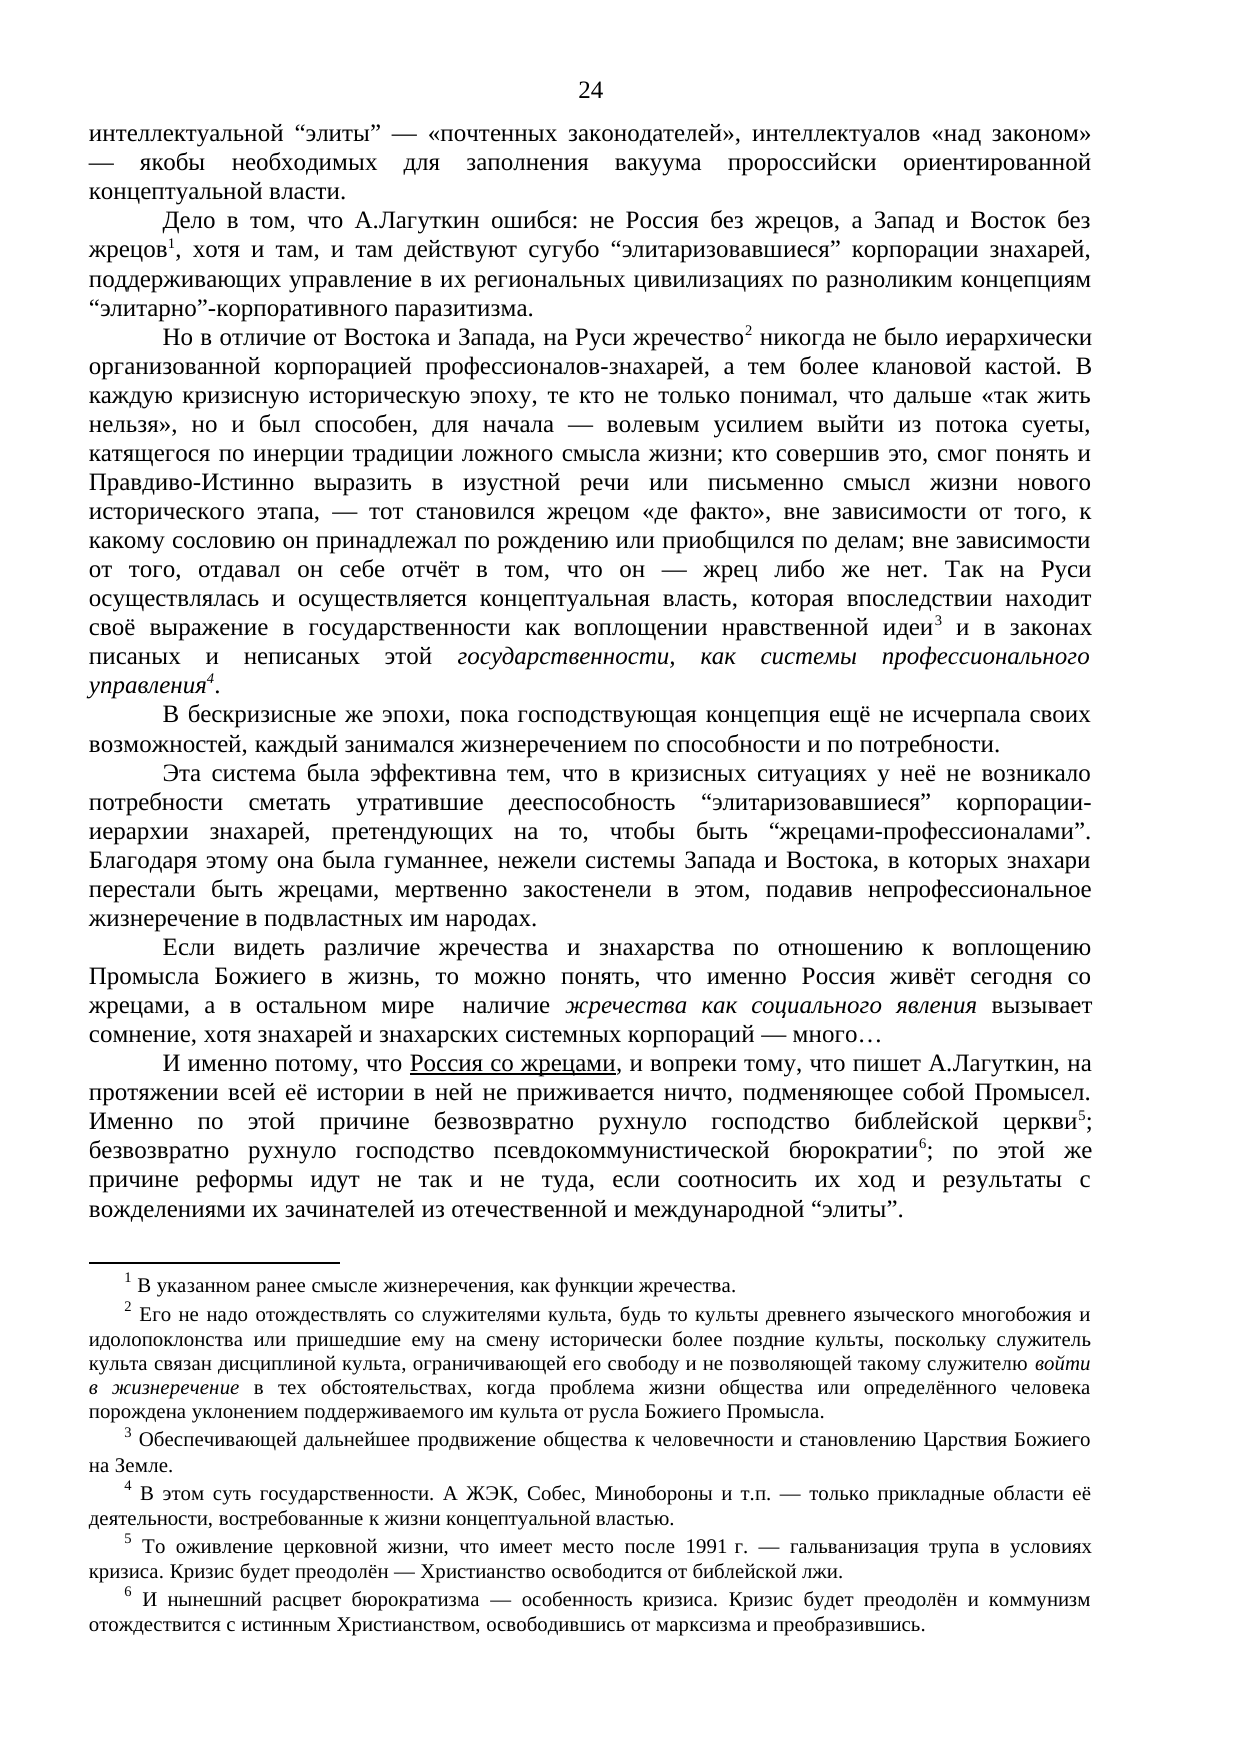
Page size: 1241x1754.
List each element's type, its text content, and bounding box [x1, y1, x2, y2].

text Если видеть различие жречества и знахарства по отношению к воплощению Промысла Божиего в жизнь, то можно понять, что именно Россия живёт сегодня со жрецами, а в остальном мире наличие жречества как социального явления вызывает сомнение, хотя знахарей и знахарских системных корпораций — много… [89, 932, 1092, 1048]
text интеллектуальной “элиты” — «почтенных законодателей», интеллектуалов «над законом» — якобы необходимых для заполнения вакуума пророссийски ориентированной концептуальной власти. [89, 118, 1092, 205]
text Его не надо отождествлять со служителями культа, будь то культы древнего языческого многобожия и идолопоклонства или пришедшие ему на смену исторически более поздние культы, поскольку служитель культа связан дисциплиной культа, ограничивающей его свободу и не позволяющей такому служителю войти в жизнеречение в тех обстоятельствах, когда проблема жизни общества или определённого человека порождена уклонением поддерживаемого им культа от русла Божиего Промысла. [89, 1298, 1092, 1423]
text В указанном ранее смысле жизнеречения, как функции жречества. [89, 1269, 1092, 1298]
text Дело в том, что А.Лагуткин ошибся: не Россия без жрецов, а Запад и Восток без жрецов, хотя и там, и там действуют сугубо “элитаризовавшиеся” корпорации знахарей, поддерживающих управление в их региональных цивилизациях по разноликим концепциям “элитарно”-корпора­тивного паразитизма. [89, 205, 1092, 322]
text В бескризисные же эпохи, пока господствующая концепция ещё не исчерпала своих возможностей, каждый занимался жизнеречением по способности и по потребности. [89, 699, 1092, 757]
text То оживление церковной жизни, что имеет место после 1991 г. — гальванизация трупа в условиях кризиса. Кризис будет преодолён — Христианство освободится от библейской лжи. [89, 1529, 1092, 1583]
text Но в отличие от Востока и Запада, на Руси жречество никогда не было иерархически организованной корпорацией профессионалов-знахарей, а тем более клановой кастой. В каждую кризисную историческую эпоху, те кто не только понимал, что дальше «так жить нельзя», но и был способен, для начала — волевым усилием выйти из потока суеты, катящегося по инерции традиции ложного смысла жизни; кто совершив это, смог понять и Правдиво-Истинно выразить в изустной речи или письменно смысл жизни нового исторического этапа, — тот становился жрецом «де факто», вне зависимости от того, к какому сословию он принадлежал по рождению или приобщился по делам; вне зависимости от того, отдавал он себе отчёт в том, что он — жрец либо же нет. Так на Руси осуществлялась и осуществляется концептуальная власть, которая впоследствии находит своё выражение в государственности как воплощении нравственной идеи и в законах писаных и неписаных этой государственности, как системы профессионального управления. [89, 322, 1092, 699]
text В этом суть государственности. А ЖЭК, Собес, Минобороны и т.п. — только прикладные области её деятельности, востребованные к жизни концептуальной властью. [89, 1476, 1092, 1529]
text Обеспечивающей дальнейшее продвижение общества к человечности и становлению Царствия Божиего на Земле. [89, 1423, 1092, 1476]
text И именно потому, что Россия со жрецами, и вопреки тому, что пишет А.Лагуткин, на протяжении всей её истории в ней не приживается ничто, подменяющее собой Промысел. Именно по этой причине безвозвратно рухнуло господство библейской церкви; безвозвратно рухнуло господство псевдокоммунистической бюрократии; по этой же причине реформы идут не так и не туда, если соотносить их ход и результаты с вожделениями их зачинателей из отечественной и международной “элиты”. [89, 1048, 1092, 1222]
text И нынешний расцвет бюрократизма — особенность кризиса. Кризис будет преодолён и коммунизм отождествится с истинным Христианством, освободившись от марксизма и преобразившись. [89, 1583, 1092, 1636]
text Эта система была эффективна тем, что в кризисных ситуациях у неё не возникало потребности сметать утратившие дееспособность “элитаризовавшиеся” корпорации-иерархии знахарей, претендующих на то, чтобы быть “жрецами-профессионалами”. Благодаря этому она была гуманнее, нежели системы Запада и Востока, в которых знахари перестали быть жрецами, мертвенно закостенели в этом, подавив непрофессиональное жизнеречение в подвластных им народах. [89, 757, 1092, 932]
